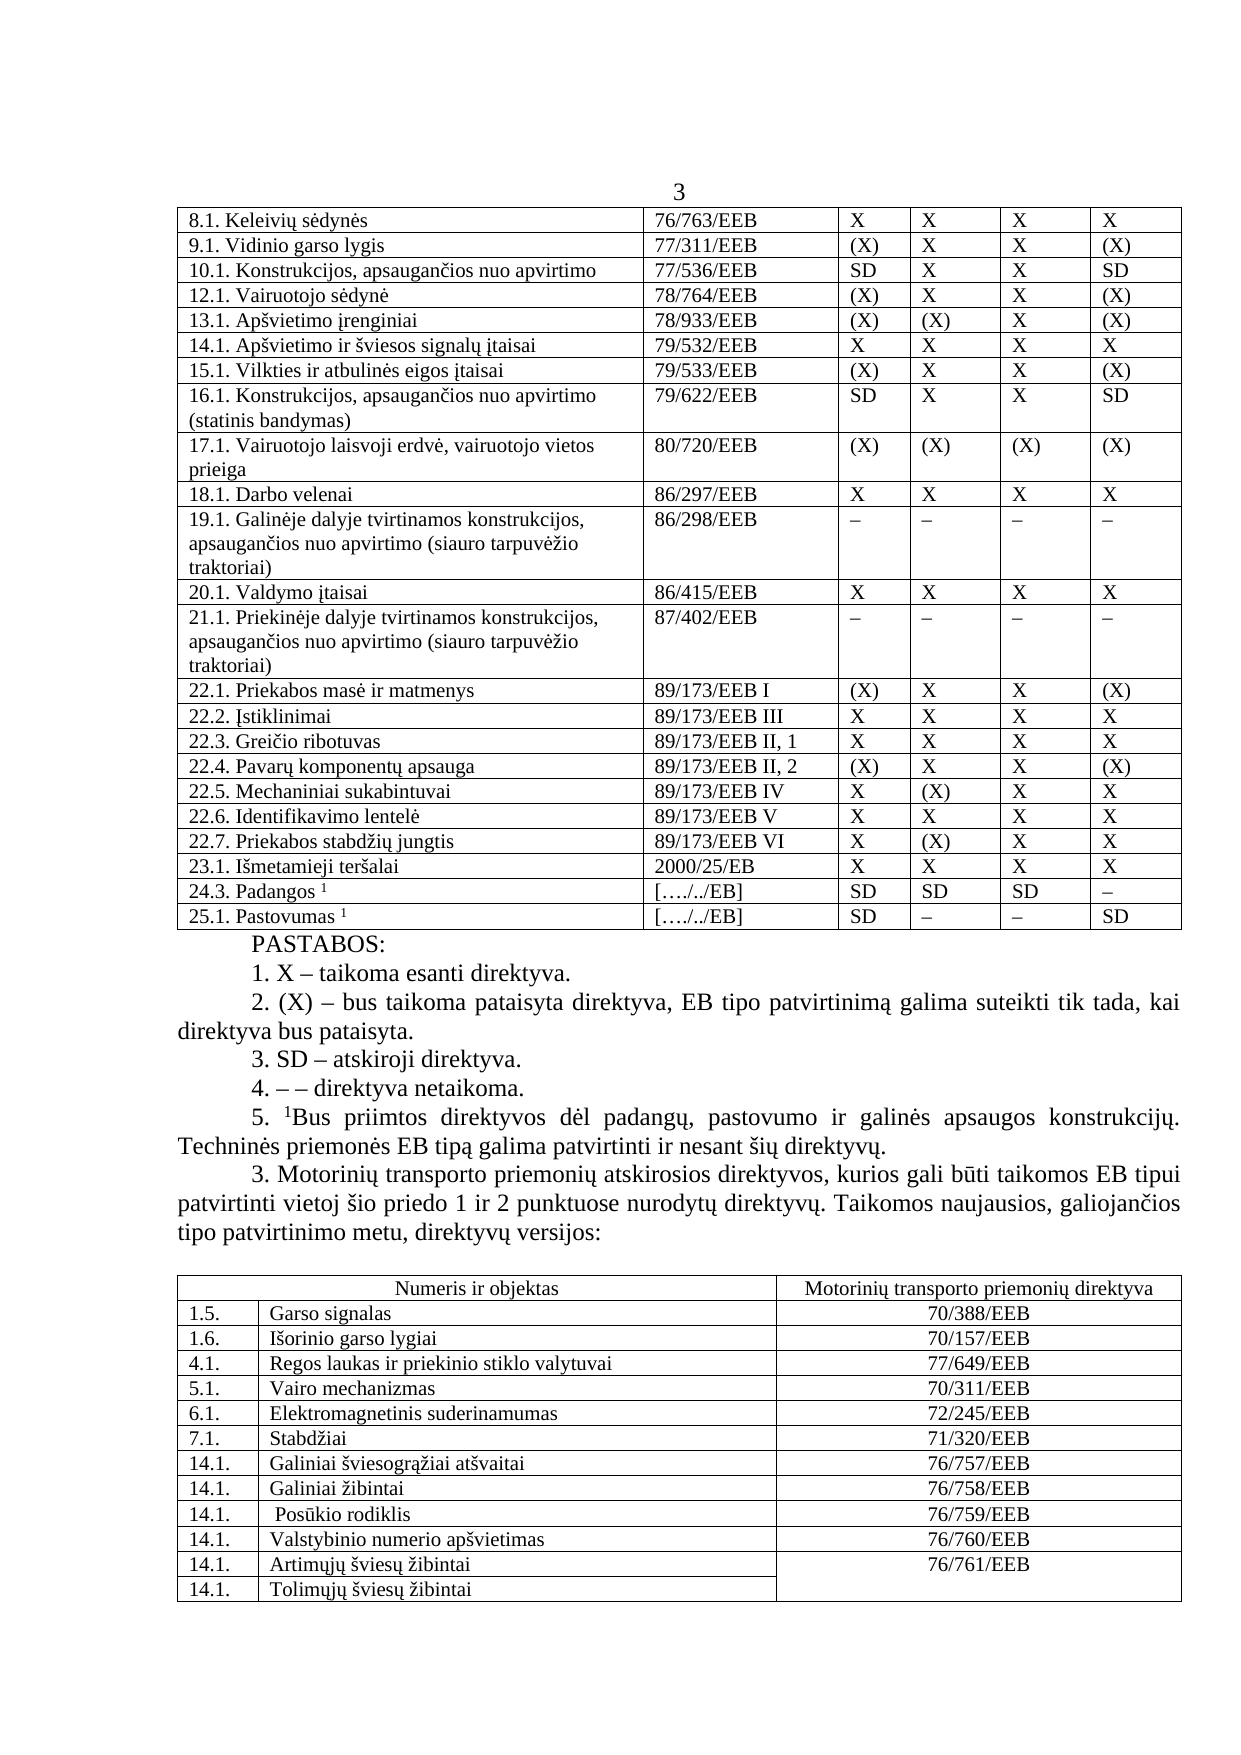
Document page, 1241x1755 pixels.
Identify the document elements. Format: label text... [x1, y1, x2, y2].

table_cell X [1091, 804, 1181, 828]
table_cell X [1001, 283, 1090, 307]
table_cell 76/763/EEB [644, 208, 838, 232]
table_cell X [839, 704, 910, 728]
text 5. 1Bus priimtos direktyvos dėl padangų, pastovumo ir galinės apsaugos konstrukcijų. Techninės priemonės EB tipą galima patvirtinti ir nesant šių direktyvų. [177, 1102, 1181, 1159]
table_cell 15.1. Vilkties ir atbulinės eigos įtaisai [178, 358, 643, 382]
table_cell (X) [839, 679, 910, 702]
table_cell 22.1. Priekabos masė ir matmenys [178, 679, 643, 702]
table_cell – [1001, 507, 1090, 579]
table_cell X [839, 729, 910, 753]
table_cell 7.1. [178, 1426, 258, 1450]
table_cell 70/157/EEB [777, 1326, 1181, 1350]
table_cell X [839, 580, 910, 604]
table_cell X [839, 854, 910, 878]
table_cell Valstybinio numerio apšvietimas [259, 1527, 776, 1551]
table_cell 89/173/EEB VI [644, 829, 838, 853]
table_cell 22.6. Identifikavimo lentelė [178, 804, 643, 828]
table_cell 18.1. Darbo velenai [178, 482, 643, 506]
table_cell – [1091, 605, 1181, 677]
table_cell (X) [1091, 679, 1181, 702]
table_cell 76/758/EEB [777, 1476, 1181, 1500]
table_cell 78/764/EEB [644, 283, 838, 307]
table_cell 70/311/EEB [777, 1376, 1181, 1400]
table_cell (X) [839, 233, 910, 257]
table_cell 86/297/EEB [644, 482, 838, 506]
table_cell X [911, 580, 1000, 604]
table_cell X [1091, 704, 1181, 728]
table_cell Vairo mechanizmas [259, 1376, 776, 1400]
table_cell X [839, 482, 910, 506]
table_cell (X) [839, 754, 910, 778]
table_cell (X) [839, 358, 910, 382]
table_cell 76/759/EEB [777, 1501, 1181, 1526]
table_cell 70/388/EEB [777, 1301, 1181, 1325]
table_cell – [1001, 904, 1090, 928]
table_cell 76/761/EEB [777, 1552, 1181, 1601]
table_cell X [1001, 829, 1090, 853]
text 1. X – taikoma esanti direktyva. [177, 958, 1181, 987]
table_cell X [1001, 208, 1090, 232]
table_cell – [1001, 605, 1090, 677]
table_cell X [911, 754, 1000, 778]
table_cell X [911, 804, 1000, 828]
table_cell 20.1. Valdymo įtaisai [178, 580, 643, 604]
table_cell 78/933/EEB [644, 308, 838, 332]
table_cell X [839, 208, 910, 232]
table_cell 79/533/EEB [644, 358, 838, 382]
table_cell SD [839, 904, 910, 928]
table_cell 21.1. Priekinėje dalyje tvirtinamos konstrukcijos, apsaugančios nuo apvirtimo (siauro tarpuvėžio traktoriai) [178, 605, 643, 677]
table_header Motorinių transporto priemonių direktyva [777, 1276, 1181, 1299]
table_cell 89/173/EEB III [644, 704, 838, 728]
table_cell Išorinio garso lygiai [259, 1326, 776, 1350]
table_cell 5.1. [178, 1376, 258, 1400]
table_cell 80/720/EEB [644, 433, 838, 481]
table_cell X [911, 482, 1000, 506]
table_cell 4.1. [178, 1351, 258, 1375]
table_cell X [911, 258, 1000, 282]
table_cell Posūkio rodiklis [259, 1501, 776, 1526]
table_cell Galiniai žibintai [259, 1476, 776, 1500]
table_cell X [1001, 482, 1090, 506]
table_cell X [1001, 358, 1090, 382]
table_cell 13.1. Apšvietimo įrenginiai [178, 308, 643, 332]
table_cell Stabdžiai [259, 1426, 776, 1450]
table_cell 79/622/EEB [644, 384, 838, 432]
table_cell 89/173/EEB II, 1 [644, 729, 838, 753]
table_cell (X) [1091, 308, 1181, 332]
table_cell X [1001, 804, 1090, 828]
table_cell Garso signalas [259, 1301, 776, 1325]
table_cell 1.5. [178, 1301, 258, 1325]
table_cell (X) [911, 829, 1000, 853]
table_cell – [839, 507, 910, 579]
table_cell 8.1. Keleivių sėdynės [178, 208, 643, 232]
table_cell X [911, 283, 1000, 307]
table_cell 14.1. [178, 1476, 258, 1500]
text 2. (X) – bus taikoma pataisyta direktyva, EB tipo patvirtinimą galima suteikti tik tada, kai direktyva bus pataisyta. [177, 987, 1181, 1044]
table_cell X [911, 704, 1000, 728]
table_cell 14.1. [178, 1501, 258, 1526]
table_cell X [911, 333, 1000, 357]
table_cell 86/415/EEB [644, 580, 838, 604]
table_cell 22.5. Mechaniniai sukabintuvai [178, 779, 643, 803]
table_cell (X) [1091, 754, 1181, 778]
table_cell – [911, 507, 1000, 579]
table_cell Regos laukas ir priekinio stiklo valytuvai [259, 1351, 776, 1375]
text 3. Motorinių transporto priemonių atskirosios direktyvos, kurios gali būti taikomos EB tipui patvirtinti vietoj šio priedo 1 ir 2 punktuose nurodytų direktyvų. Taikomos naujausios, galiojančios tipo patvirtinimo metu, direktyvų versijos: [177, 1159, 1181, 1246]
table_cell X [911, 729, 1000, 753]
table_cell Elektromagnetinis suderinamumas [259, 1401, 776, 1425]
table_cell X [1001, 704, 1090, 728]
table_cell X [911, 854, 1000, 878]
table_cell X [1091, 779, 1181, 803]
table_cell 17.1. Vairuotojo laisvoji erdvė, vairuotojo vietos prieiga [178, 433, 643, 481]
table_cell 22.2. Įstiklinimai [178, 704, 643, 728]
table_cell (X) [1091, 283, 1181, 307]
table_cell X [1091, 580, 1181, 604]
table_cell X [1001, 729, 1090, 753]
table_header Numeris ir objektas [178, 1276, 776, 1299]
table_cell X [839, 779, 910, 803]
table_cell 76/757/EEB [777, 1451, 1181, 1475]
table_cell SD [1091, 384, 1181, 432]
table_cell 22.4. Pavarų komponentų apsauga [178, 754, 643, 778]
table_cell 6.1. [178, 1401, 258, 1425]
table_cell 79/532/EEB [644, 333, 838, 357]
table_cell – [839, 605, 910, 677]
table_cell X [1001, 580, 1090, 604]
table_cell 89/173/EEB I [644, 679, 838, 702]
table_cell 89/173/EEB V [644, 804, 838, 828]
table_cell X [911, 679, 1000, 702]
text 3. SD – atskiroji direktyva. [177, 1044, 1181, 1073]
table_cell SD [839, 258, 910, 282]
table_cell 77/536/EEB [644, 258, 838, 282]
table_cell 89/173/EEB IV [644, 779, 838, 803]
table_cell (X) [1091, 233, 1181, 257]
table_cell 14.1. [178, 1552, 258, 1576]
table_cell (X) [1001, 433, 1090, 481]
table_cell (X) [839, 308, 910, 332]
table_cell SD [1091, 258, 1181, 282]
table_cell 22.3. Greičio ribotuvas [178, 729, 643, 753]
table_cell SD [1091, 904, 1181, 928]
table_cell 19.1. Galinėje dalyje tvirtinamos konstrukcijos, apsaugančios nuo apvirtimo (siauro tarpuvėžio traktoriai) [178, 507, 643, 579]
table_cell 14.1. [178, 1527, 258, 1551]
table_cell […./../EB] [644, 904, 838, 928]
table_cell 77/311/EEB [644, 233, 838, 257]
table_cell X [1091, 208, 1181, 232]
table_cell X [1001, 308, 1090, 332]
table_cell 14.1. [178, 1451, 258, 1475]
table_cell Galiniai šviesogrąžiai atšvaitai [259, 1451, 776, 1475]
table_cell X [911, 208, 1000, 232]
table_cell X [1001, 258, 1090, 282]
table_cell X [1001, 854, 1090, 878]
table_cell (X) [1091, 433, 1181, 481]
text PASTABOS: [177, 930, 1181, 958]
table_cell – [1091, 507, 1181, 579]
table_cell – [911, 904, 1000, 928]
table_cell 24.3. Padangos 1 [178, 879, 643, 903]
table_cell X [839, 333, 910, 357]
table_cell X [1001, 384, 1090, 432]
table_cell X [911, 233, 1000, 257]
table_cell X [1001, 779, 1090, 803]
table_cell 9.1. Vidinio garso lygis [178, 233, 643, 257]
table_cell (X) [911, 779, 1000, 803]
table_cell 23.1. Išmetamieji teršalai [178, 854, 643, 878]
table_cell 71/320/EEB [777, 1426, 1181, 1450]
table_cell 86/298/EEB [644, 507, 838, 579]
table_cell SD [1001, 879, 1090, 903]
table_cell 72/245/EEB [777, 1401, 1181, 1425]
table_cell 10.1. Konstrukcijos, apsaugančios nuo apvirtimo [178, 258, 643, 282]
table_cell 22.7. Priekabos stabdžių jungtis [178, 829, 643, 853]
table_cell 1.6. [178, 1326, 258, 1350]
table_cell Artimųjų šviesų žibintai [259, 1552, 776, 1576]
table_cell X [911, 358, 1000, 382]
table_cell X [1091, 482, 1181, 506]
table_cell […./../EB] [644, 879, 838, 903]
table_cell 16.1. Konstrukcijos, apsaugančios nuo apvirtimo (statinis bandymas) [178, 384, 643, 432]
table_cell 14.1. Apšvietimo ir šviesos signalų įtaisai [178, 333, 643, 357]
table_cell Tolimųjų šviesų žibintai [259, 1577, 776, 1601]
table_cell X [1091, 333, 1181, 357]
table_cell SD [839, 384, 910, 432]
table_cell X [1091, 729, 1181, 753]
table_cell X [1001, 333, 1090, 357]
table_cell 2000/25/EB [644, 854, 838, 878]
table_cell (X) [911, 433, 1000, 481]
table_cell SD [911, 879, 1000, 903]
table_cell X [1091, 854, 1181, 878]
table_cell X [911, 384, 1000, 432]
table_cell SD [839, 879, 910, 903]
table_cell 76/760/EEB [777, 1527, 1181, 1551]
table_cell X [1001, 679, 1090, 702]
table_cell 25.1. Pastovumas 1 [178, 904, 643, 928]
table_cell 12.1. Vairuotojo sėdynė [178, 283, 643, 307]
table_cell (X) [1091, 358, 1181, 382]
table_cell 89/173/EEB II, 2 [644, 754, 838, 778]
text 4. – – direktyva netaikoma. [177, 1073, 1181, 1102]
table_cell X [839, 804, 910, 828]
table_cell (X) [839, 283, 910, 307]
table_cell (X) [911, 308, 1000, 332]
table_cell X [1001, 754, 1090, 778]
table_cell 87/402/EEB [644, 605, 838, 677]
table_cell X [839, 829, 910, 853]
table_cell X [1001, 233, 1090, 257]
table_cell 77/649/EEB [777, 1351, 1181, 1375]
table_cell – [1091, 879, 1181, 903]
table_cell (X) [839, 433, 910, 481]
table_cell X [1091, 829, 1181, 853]
table_cell – [911, 605, 1000, 677]
table_cell 14.1. [178, 1577, 258, 1601]
